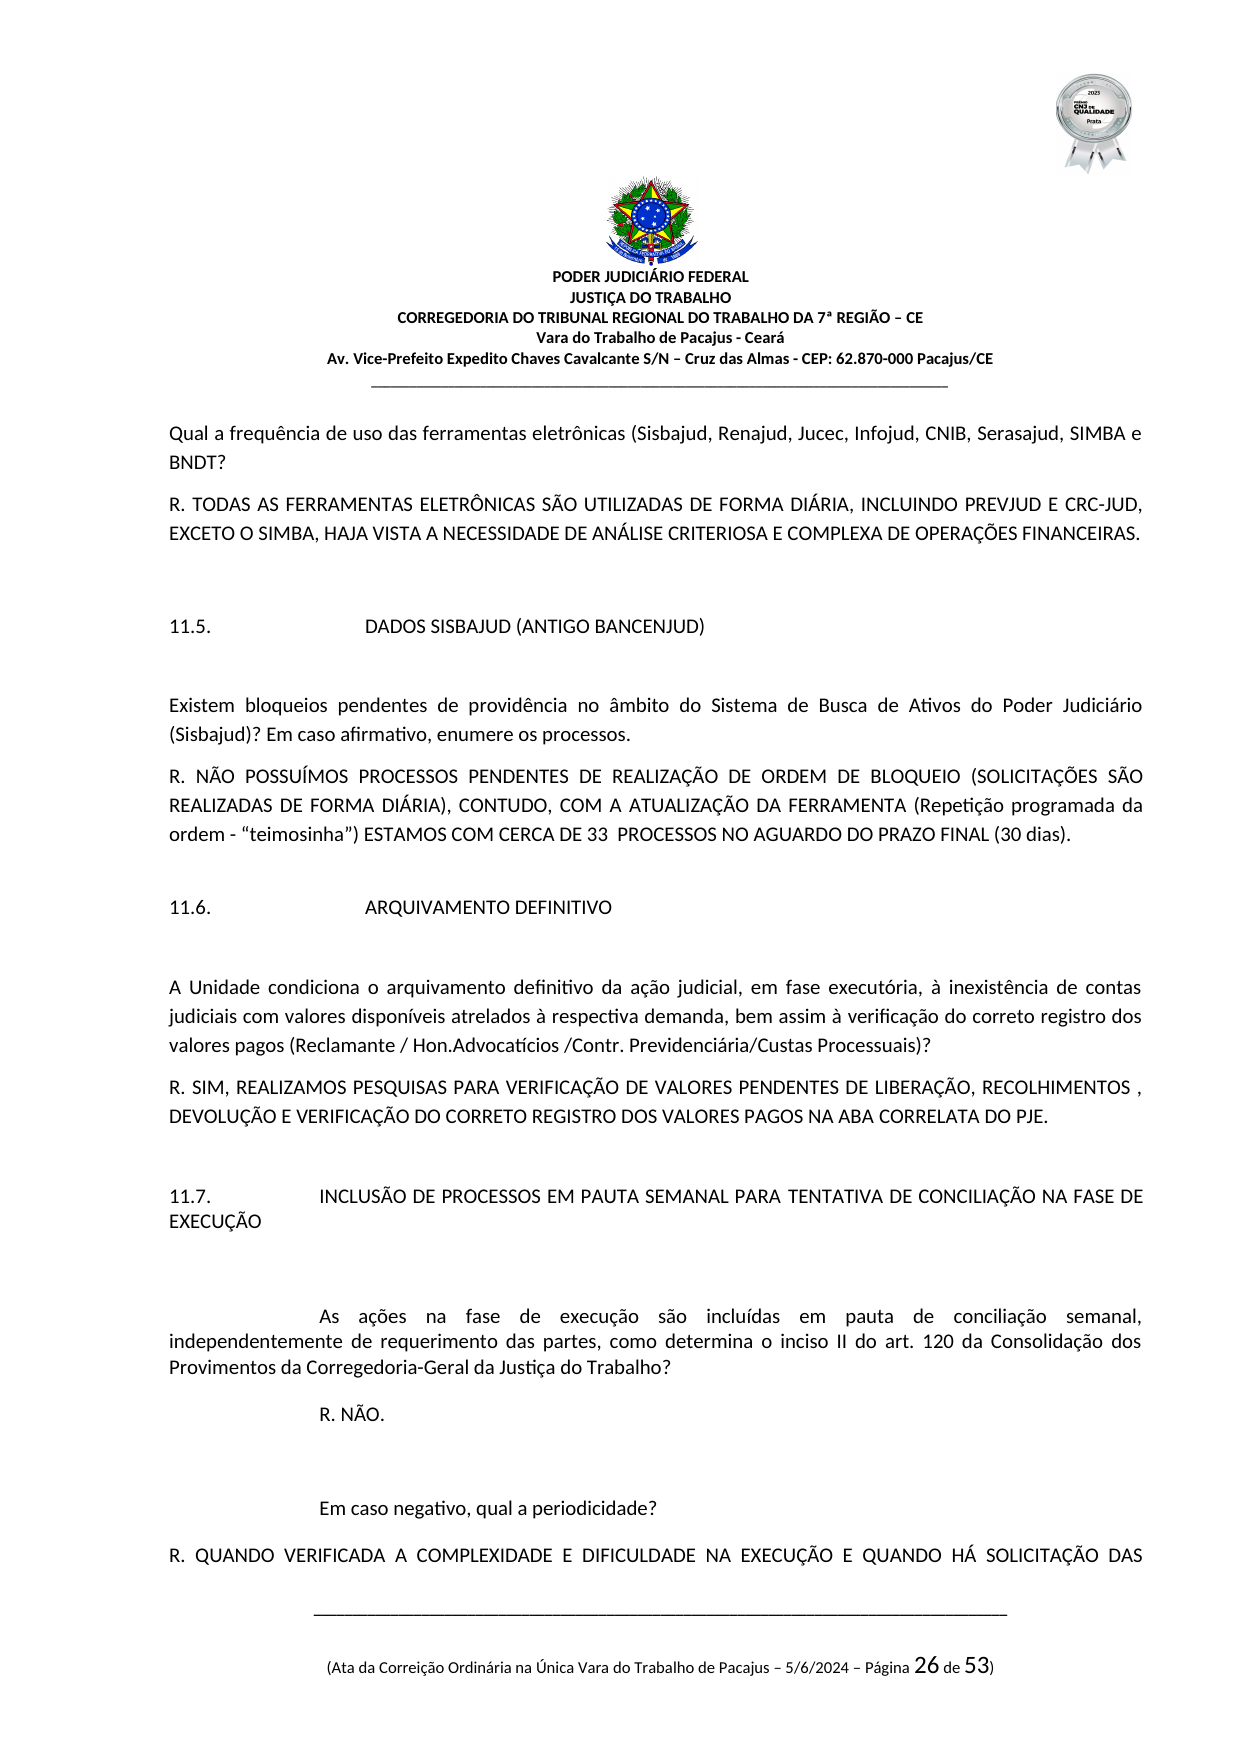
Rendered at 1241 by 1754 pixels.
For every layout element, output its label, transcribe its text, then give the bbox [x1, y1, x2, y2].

text A Unidade condiciona o arquivamento definitivo da ação judicial, em fase executória, à inexistência de contas judiciais com valores disponíveis atrelados à respectiva demanda, bem assim à verificação do correto registro dos valores pagos (Reclamante / Hon.Advocatícios /Contr. Previdenciária/Custas Processuais)? [169, 974, 1144, 1058]
list As ações na fase de execução são incluídas em pauta de conciliação semanal, independentemente de requerimento das partes, como determina o inciso II do art. 120 da Consolidação dos Provimentos da Corregedoria-Geral da Justiça do Trabalho? [169, 1303, 1144, 1379]
picture [1056, 73, 1133, 175]
picture [601, 175, 700, 267]
list R. NÃO. [169, 1401, 1144, 1427]
list DADOS SISBAJUD (ANTIGO BANCENJUD) [169, 613, 1144, 638]
text R. TODAS AS FERRAMENTAS ELETRÔNICAS SÃO UTILIZADAS DE FORMA DIÁRIA, INCLUINDO PREVJUD E CRC-JUD, EXCETO O SIMBA, HAJA VISTA A NECESSIDADE DE ANÁLISE CRITERIOSA E COMPLEXA DE OPERAÇÕES FINANCEIRAS. [169, 491, 1144, 546]
text R. QUANDO VERIFICADA A COMPLEXIDADE E DIFICULDADE NA EXECUÇÃO E QUANDO HÁ SOLICITAÇÃO DAS [169, 1543, 1144, 1568]
text Qual a frequência de uso das ferramentas eletrônicas (Sisbajud, Renajud, Jucec, Infojud, CNIB, Serasajud, SIMBA e BNDT? [169, 420, 1144, 475]
list INCLUSÃO DE PROCESSOS EM PAUTA SEMANAL PARA TENTATIVA DE CONCILIAÇÃO NA FASE DE EXECUÇÃO [169, 1183, 1144, 1234]
list ARQUIVAMENTO DEFINITIVO [169, 894, 1144, 920]
text Existem bloqueios pendentes de providência no âmbito do Sistema de Busca de Ativos do Poder Judiciário (Sisbajud)? Em caso afirmativo, enumere os processos. [169, 692, 1144, 747]
text R. NÃO POSSUÍMOS PROCESSOS PENDENTES DE REALIZAÇÃO DE ORDEM DE BLOQUEIO (SOLICITAÇÕES SÃO REALIZADAS DE FORMA DIÁRIA), CONTUDO, COM A ATUALIZAÇÃO DA FERRAMENTA (Repetição programada da ordem - “teimosinha”) ESTAMOS COM CERCA DE 33 PROCESSOS NO AGUARDO DO PRAZO FINAL (30 dias). [169, 763, 1144, 847]
list Em caso negativo, qual a periodicidade? [169, 1496, 1144, 1521]
text R. SIM, REALIZAMOS PESQUISAS PARA VERIFICAÇÃO DE VALORES PENDENTES DE LIBERAÇÃO, RECOLHIMENTOS , DEVOLUÇÃO E VERIFICAÇÃO DO CORRETO REGISTRO DOS VALORES PAGOS NA ABA CORRELATA DO PJE. [169, 1074, 1144, 1129]
